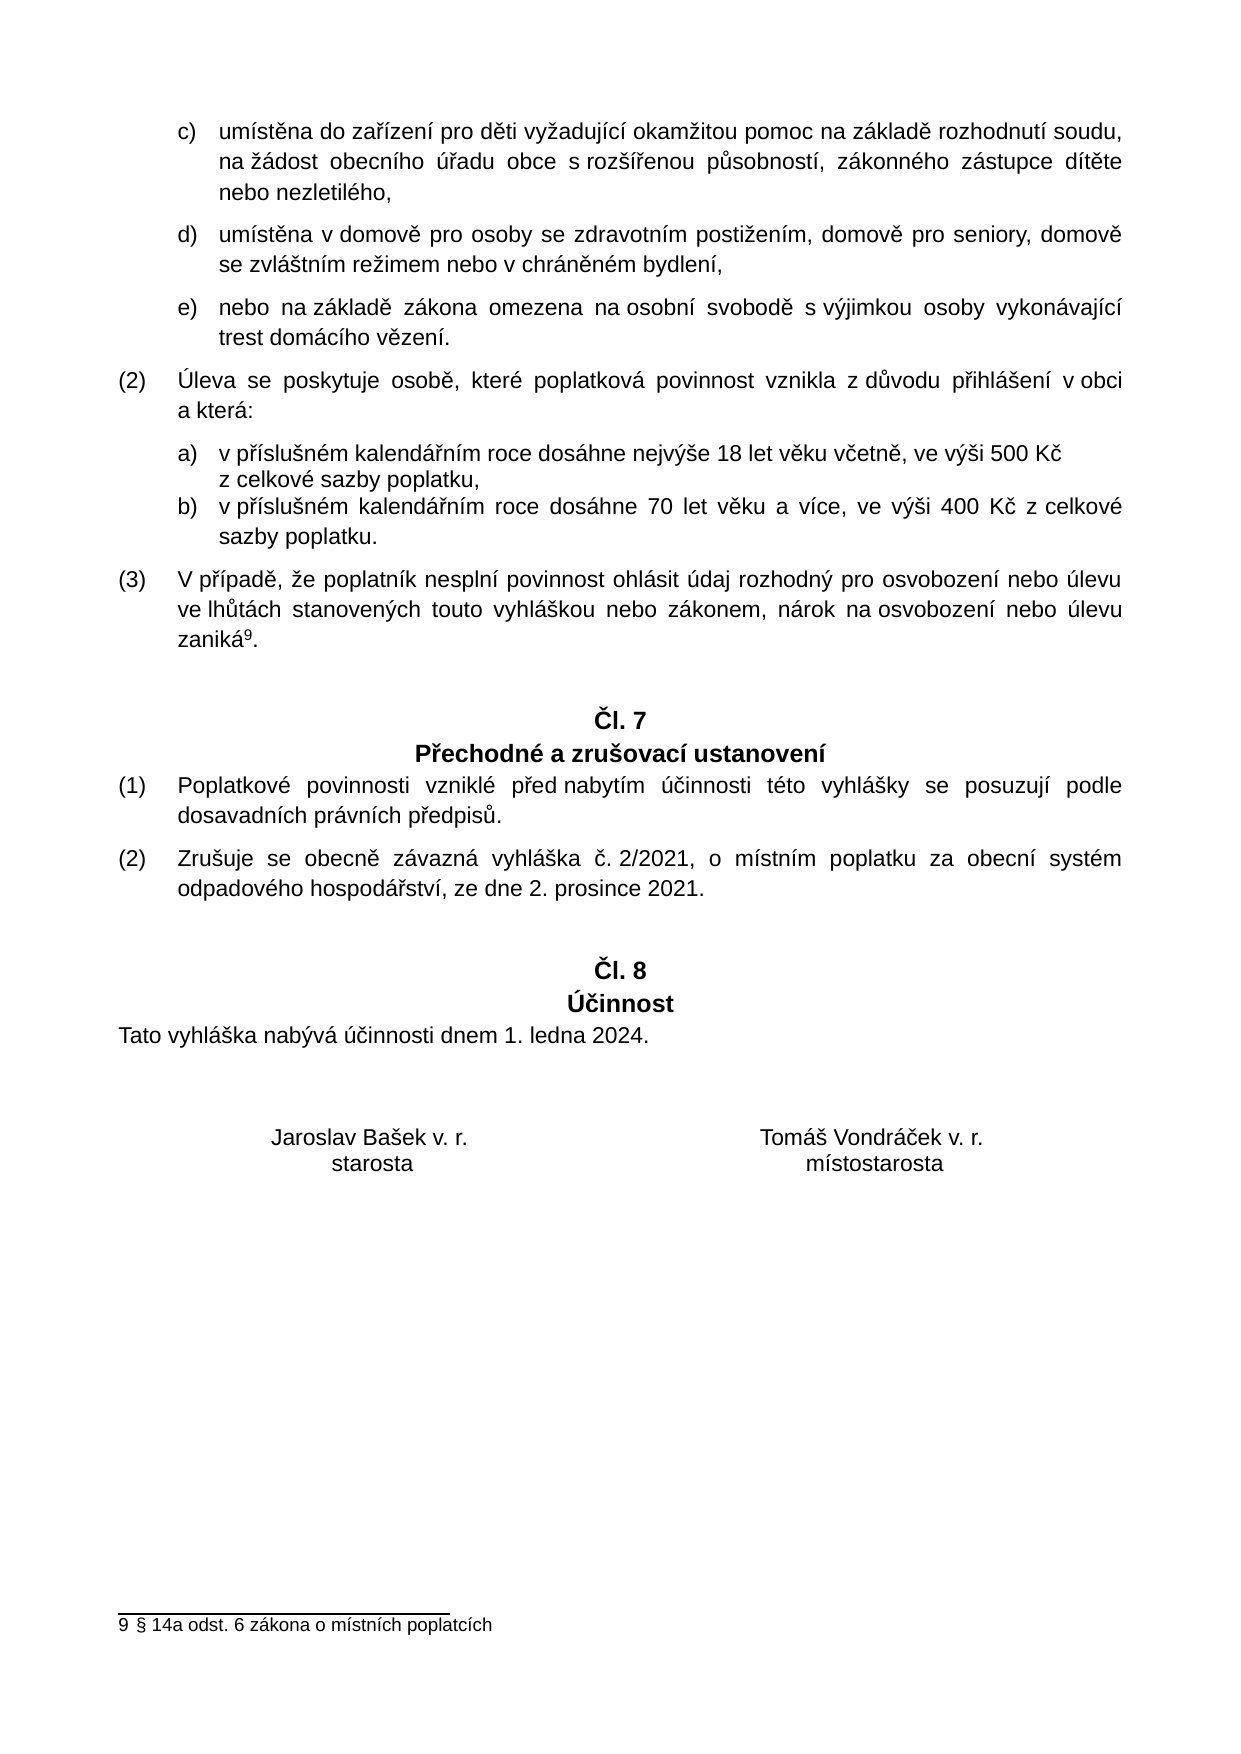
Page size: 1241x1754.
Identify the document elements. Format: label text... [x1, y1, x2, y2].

table_header Tomáš Vondráček v. r. místostarosta [620, 1064, 1122, 1182]
list Poplatkové povinnosti vzniklé před nabytím účinnosti této vyhlášky se posuzují podle dosavadních právních předpisů. [118, 772, 1122, 829]
text Tato vyhláška nabývá účinnosti dnem 1. ledna 2024. [118, 1022, 1122, 1048]
list v příslušném kalendářním roce dosáhne nejvýše 18 let věku včetně, ve výši 500 Kč z celkové sazby poplatku, [177, 440, 1122, 493]
table_cell [620, 1183, 1122, 1301]
list Zrušuje se obecně závazná vyhláška č. 2/2021, o místním poplatku za obecní systém odpadového hospodářství, ze dne 2. prosince 2021. [118, 845, 1122, 902]
table_cell [118, 1183, 620, 1301]
subtitle Čl. 8 Účinnost [118, 956, 1122, 1017]
list umístěna v domově pro osoby se zdravotním postižením, domově pro seniory, domově se zvláštním režimem nebo v chráněném bydlení, [177, 221, 1122, 278]
list v příslušném kalendářním roce dosáhne 70 let věku a více, ve výši 400 Kč z celkové sazby poplatku. [177, 493, 1122, 549]
list umístěna do zařízení pro děti vyžadující okamžitou pomoc na základě rozhodnutí soudu, na žádost obecního úřadu obce s rozšířenou působností, zákonného zástupce dítěte nebo nezletilého, [177, 118, 1122, 205]
list nebo na základě zákona omezena na osobní svobodě s výjimkou osoby vykonávající trest domácího vězení. [177, 294, 1122, 351]
list V případě, že poplatník nesplní povinnost ohlásit údaj rozhodný pro osvobození nebo úlevu ve lhůtách stanovených touto vyhláškou nebo zákonem, nárok na osvobození nebo úlevu zaniká. [118, 566, 1122, 652]
table_header Jaroslav Bašek v. r. starosta [118, 1064, 620, 1182]
list § 14a odst. 6 zákona o místních poplatcích [118, 1614, 1122, 1635]
subtitle Čl. 7 Přechodné a zrušovací ustanovení [118, 706, 1122, 768]
list Úleva se poskytuje osobě, které poplatková povinnost vznikla z důvodu přihlášení v obci a která: [118, 367, 1122, 424]
